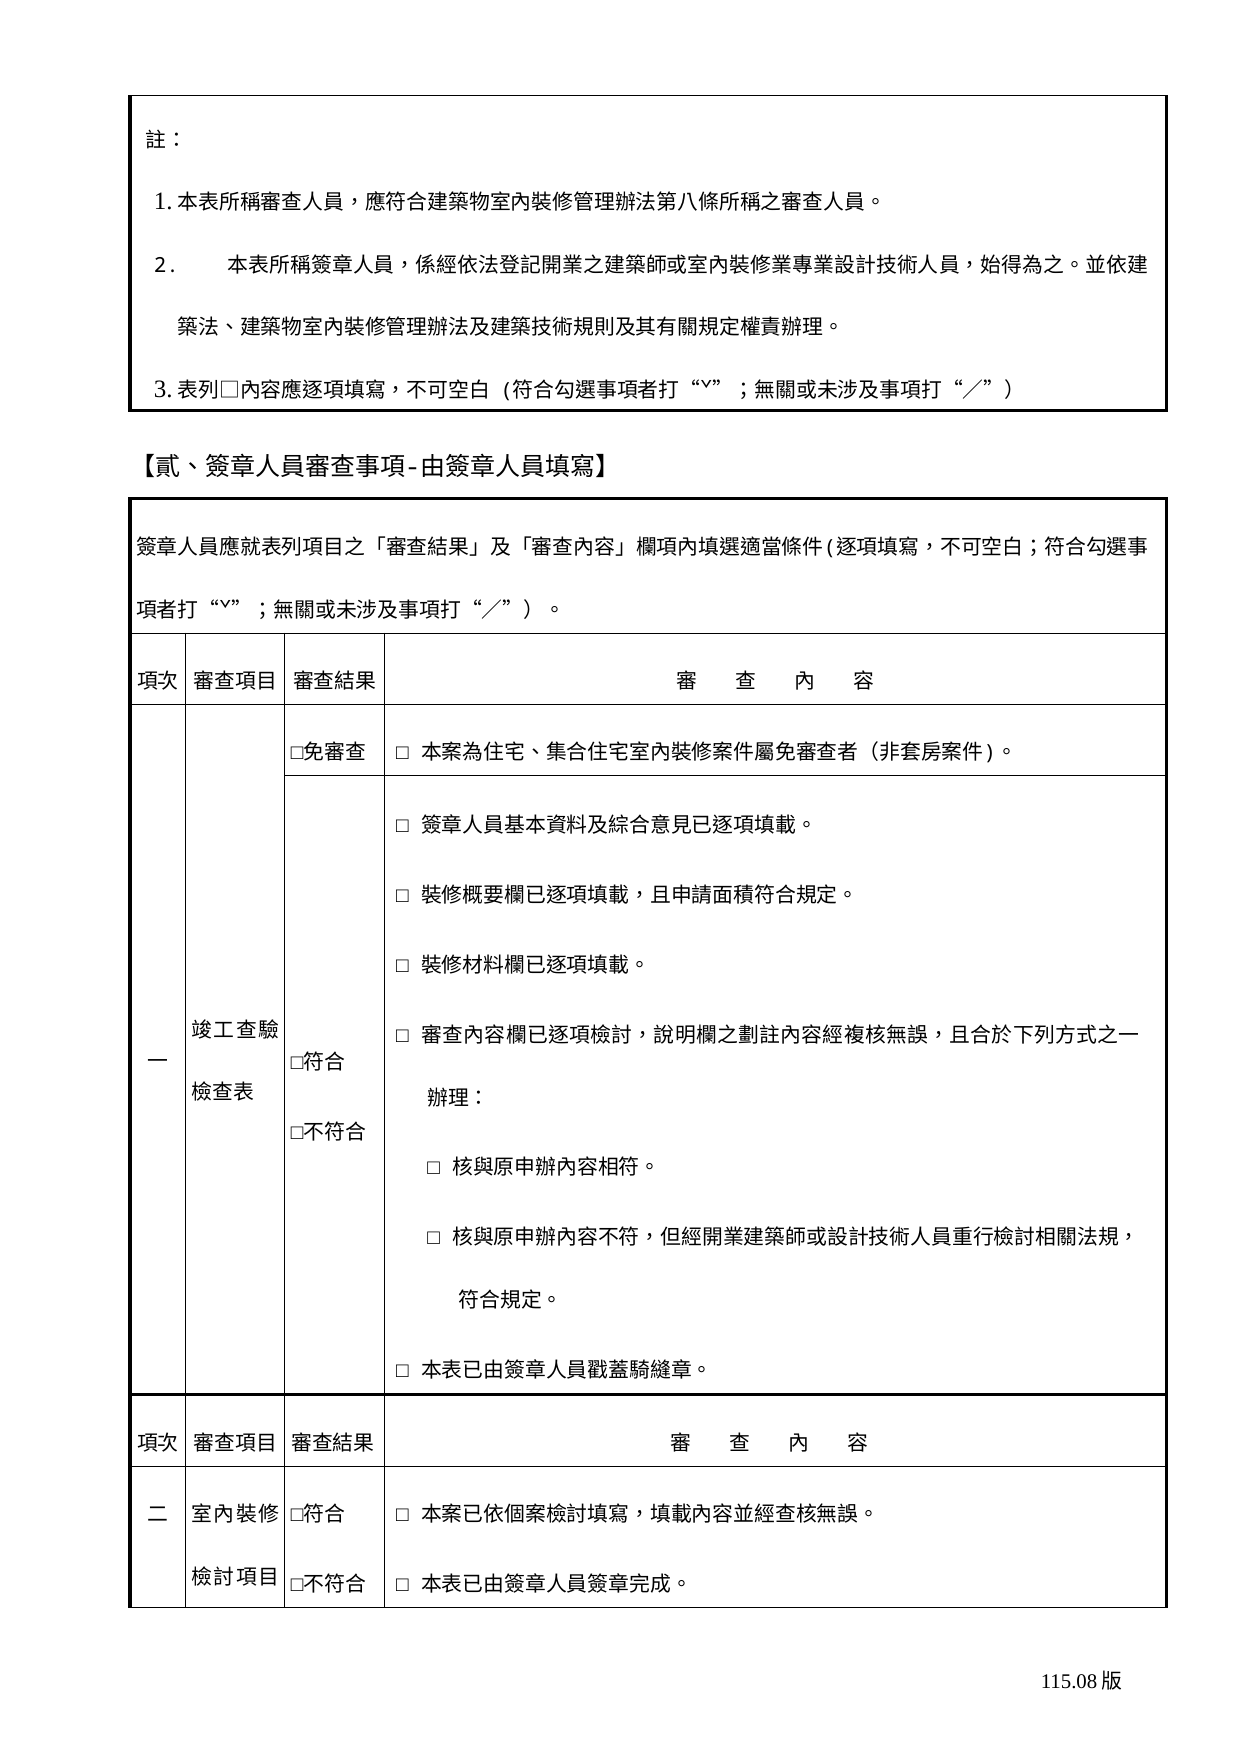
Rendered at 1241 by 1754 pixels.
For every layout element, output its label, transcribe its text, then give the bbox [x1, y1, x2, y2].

table_cell □符合 □不符合 [285, 776, 384, 1393]
table_cell 室內裝修檢討項目 [186, 1467, 284, 1607]
table_cell 審查結果 [285, 1396, 384, 1466]
text 【貳、簽章人員審查事項-由簽章人員填寫】 [130, 423, 1122, 486]
table_cell 審查內容 [385, 634, 1165, 704]
table_cell 二 [132, 1467, 185, 1607]
table_cell □ 簽章人員基本資料及綜合意見已逐項填載。 □ 裝修概要欄已逐項填載，且申請面積符合規定。 □ 裝修材料欄已逐項填載。 □ 審查內容欄已逐項檢討，說明欄之劃註內容經複核無誤，且合於下列方式之一辦理： □ 核與原申辦內容相符。 □ 核與原申辦內容不符，但經開業建築師或設計技術人員重行檢討相關法規，符合規定。 □ 本表已由簽章人員戳蓋騎縫章。 [385, 776, 1165, 1393]
table_cell 審查結果 [285, 634, 384, 704]
table_header 簽章人員應就表列項目之「審查結果」及「審查內容」欄項內填選適當條件(逐項填寫，不可空白；符合勾選事項者打“ˇ”；無關或未涉及事項打“／”）。 [132, 500, 1165, 633]
table_cell 竣工查驗檢查表 [186, 705, 284, 1393]
table_cell □免審查 [285, 705, 384, 775]
table_cell 項次 [132, 634, 185, 704]
table_cell □ 本案為住宅、集合住宅室內裝修案件屬免審查者（非套房案件)。 [385, 705, 1165, 775]
table_cell 註： 本表所稱審查人員，應符合建築物室內裝修管理辦法第八條所稱之審查人員。 本表所稱簽章人員，係經依法登記開業之建築師或室內裝修業專業設計技術人員，始得為之。並依建築法、建築物室內裝修管理辦法及建築技術規則及其有關規定權責辦理。 表列□內容應逐項填寫，不可空白 (符合勾選事項者打“ˇ”；無關或未涉及事項打“／”） [132, 96, 1165, 409]
table_cell 項次 [132, 1396, 185, 1466]
table_cell 一 [132, 705, 185, 1393]
table_cell □ 本案已依個案檢討填寫，填載內容並經查核無誤。 □ 本表已由簽章人員簽章完成。 [385, 1467, 1165, 1607]
table_cell 審查內容 [385, 1396, 1165, 1466]
table_cell 審查項目 [186, 634, 284, 704]
table_cell □符合 □不符合 [285, 1467, 384, 1607]
table_cell 審查項目 [186, 1396, 284, 1466]
